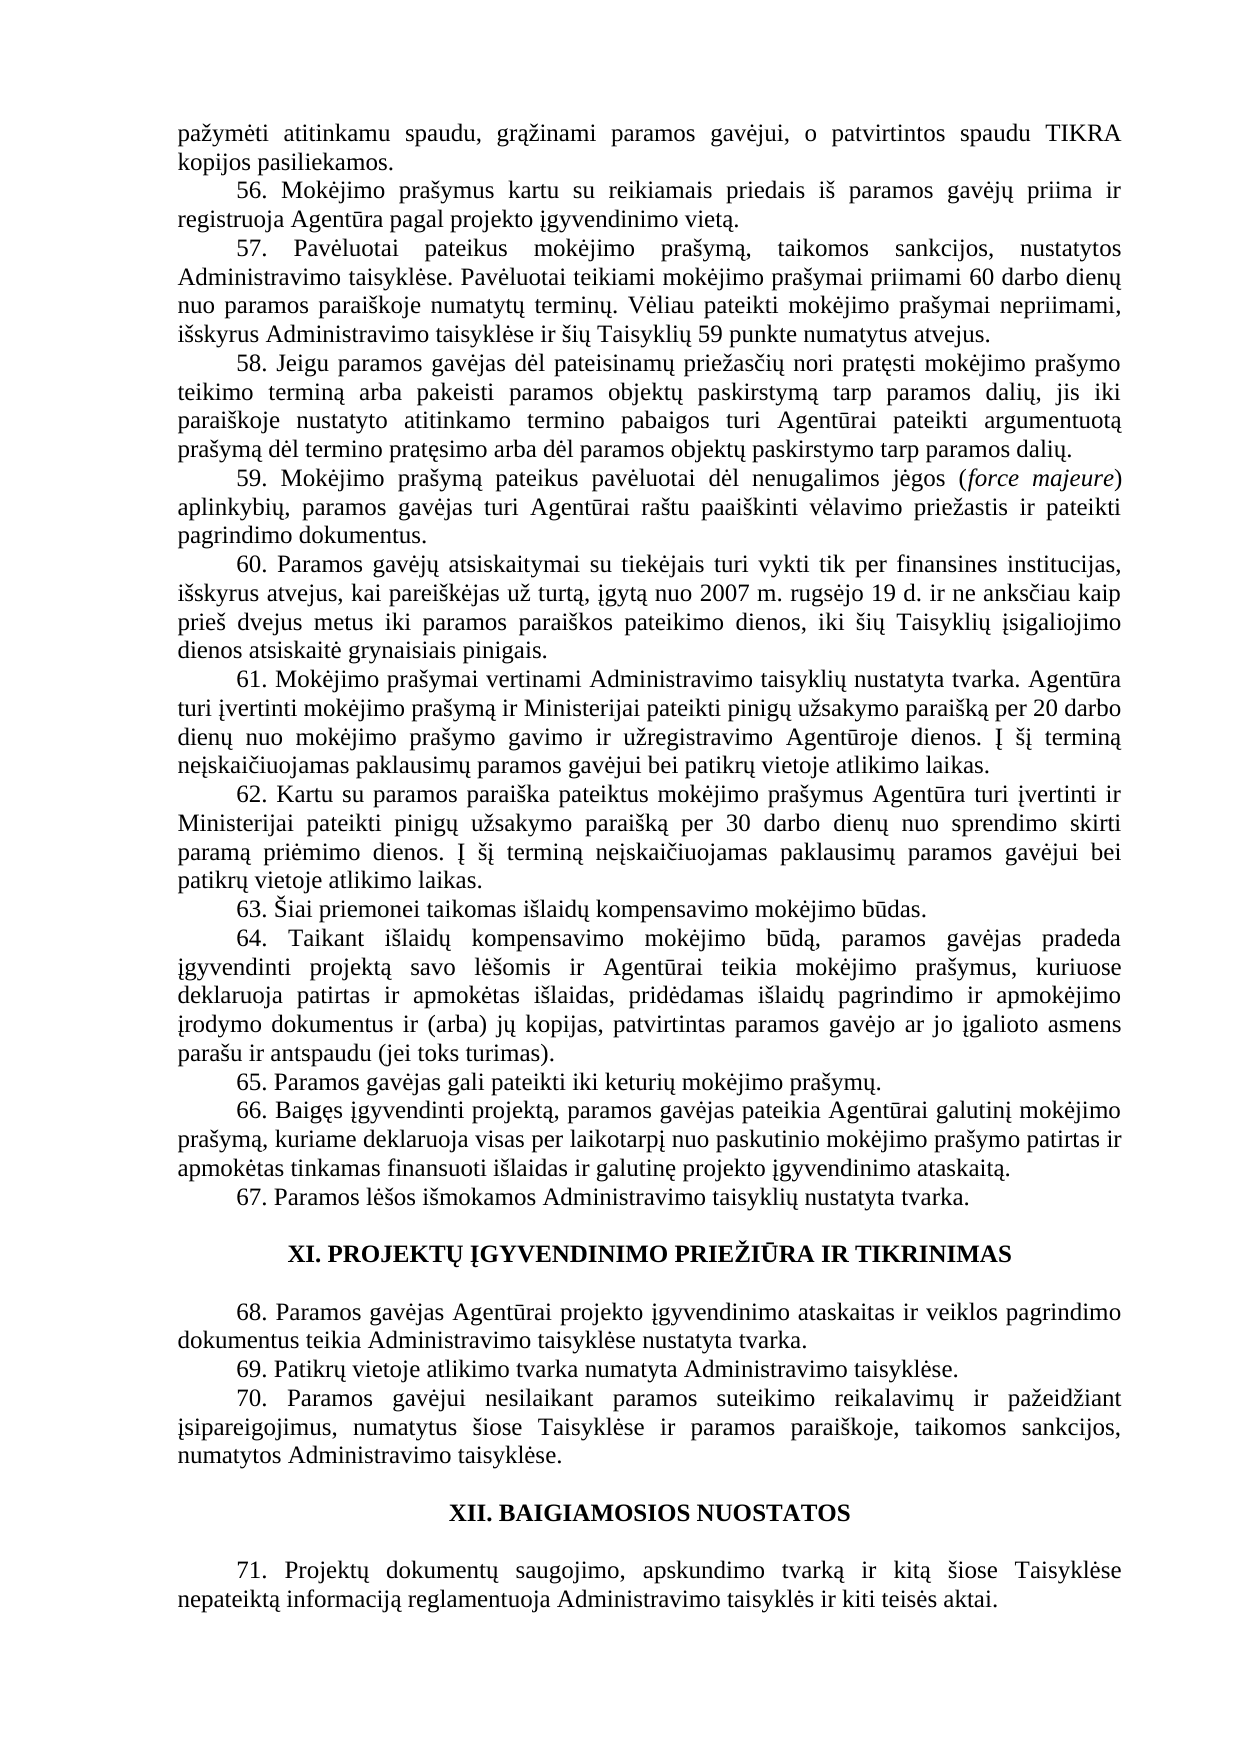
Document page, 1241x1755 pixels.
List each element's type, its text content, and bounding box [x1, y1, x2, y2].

text 60. Paramos gavėjų atsiskaitymai su tiekėjais turi vykti tik per finansines institucijas, išskyrus atvejus, kai pareiškėjas už turtą, įgytą nuo 2007 m. rugsėjo 19 d. ir ne anksčiau kaip prieš dvejus metus iki paramos paraiškos pateikimo dienos, iki šių Taisyklių įsigaliojimo dienos atsiskaitė grynaisiais pinigais. [177, 549, 1122, 664]
text 62. Kartu su paramos paraiška pateiktus mokėjimo prašymus Agentūra turi įvertinti ir Ministerijai pateikti pinigų užsakymo paraišką per 30 darbo dienų nuo sprendimo skirti paramą priėmimo dienos. Į šį terminą neįskaičiuojamas paklausimų paramos gavėjui bei patikrų vietoje atlikimo laikas. [177, 779, 1122, 894]
text 70. Paramos gavėjui nesilaikant paramos suteikimo reikalavimų ir pažeidžiant įsipareigojimus, numatytus šiose Taisyklėse ir paramos paraiškoje, taikomos sankcijos, numatytos Administravimo taisyklėse. [177, 1383, 1122, 1469]
text XII. BAIGIAMOSIOS NUOSTATOS [177, 1498, 1122, 1527]
text 61. Mokėjimo prašymai vertinami Administravimo taisyklių nustatyta tvarka. Agentūra turi įvertinti mokėjimo prašymą ir Ministerijai pateikti pinigų užsakymo paraišką per 20 darbo dienų nuo mokėjimo prašymo gavimo ir užregistravimo Agentūroje dienos. Į šį terminą neįskaičiuojamas paklausimų paramos gavėjui bei patikrų vietoje atlikimo laikas. [177, 664, 1122, 779]
text 59. Mokėjimo prašymą pateikus pavėluotai dėl nenugalimos jėgos (force majeure) aplinkybių, paramos gavėjas turi Agentūrai raštu paaiškinti vėlavimo priežastis ir pateikti pagrindimo dokumentus. [177, 463, 1122, 549]
text 58. Jeigu paramos gavėjas dėl pateisinamų priežasčių nori pratęsti mokėjimo prašymo teikimo terminą arba pakeisti paramos objektų paskirstymą tarp paramos dalių, jis iki paraiškoje nustatyto atitinkamo termino pabaigos turi Agentūrai pateikti argumentuotą prašymą dėl termino pratęsimo arba dėl paramos objektų paskirstymo tarp paramos dalių. [177, 348, 1122, 463]
text pažymėti atitinkamu spaudu, grąžinami paramos gavėjui, o patvirtintos spaudu TIKRA kopijos pasiliekamos. [177, 118, 1122, 176]
text 65. Paramos gavėjas gali pateikti iki keturių mokėjimo prašymų. [177, 1067, 1122, 1096]
text 63. Šiai priemonei taikomas išlaidų kompensavimo mokėjimo būdas. [177, 894, 1122, 923]
text 56. Mokėjimo prašymus kartu su reikiamais priedais iš paramos gavėjų priima ir registruoja Agentūra pagal projekto įgyvendinimo vietą. [177, 176, 1122, 233]
text 71. Projektų dokumentų saugojimo, apskundimo tvarką ir kitą šiose Taisyklėse nepateiktą informaciją reglamentuoja Administravimo taisyklės ir kiti teisės aktai. [177, 1556, 1122, 1613]
text 57. Pavėluotai pateikus mokėjimo prašymą, taikomos sankcijos, nustatytos Administravimo taisyklėse. Pavėluotai teikiami mokėjimo prašymai priimami 60 darbo dienų nuo paramos paraiškoje numatytų terminų. Vėliau pateikti mokėjimo prašymai nepriimami, išskyrus Administravimo taisyklėse ir šių Taisyklių 59 punkte numatytus atvejus. [177, 233, 1122, 348]
text 69. Patikrų vietoje atlikimo tvarka numatyta Administravimo taisyklėse. [177, 1354, 1122, 1383]
text XI. PROJEKTŲ ĮGYVENDINIMO PRIEŽIŪRA IR TIKRINIMAS [177, 1239, 1122, 1268]
text 66. Baigęs įgyvendinti projektą, paramos gavėjas pateikia Agentūrai galutinį mokėjimo prašymą, kuriame deklaruoja visas per laikotarpį nuo paskutinio mokėjimo prašymo patirtas ir apmokėtas tinkamas finansuoti išlaidas ir galutinę projekto įgyvendinimo ataskaitą. [177, 1096, 1122, 1182]
text 67. Paramos lėšos išmokamos Administravimo taisyklių nustatyta tvarka. [177, 1182, 1122, 1211]
text 64. Taikant išlaidų kompensavimo mokėjimo būdą, paramos gavėjas pradeda įgyvendinti projektą savo lėšomis ir Agentūrai teikia mokėjimo prašymus, kuriuose deklaruoja patirtas ir apmokėtas išlaidas, pridėdamas išlaidų pagrindimo ir apmokėjimo įrodymo dokumentus ir (arba) jų kopijas, patvirtintas paramos gavėjo ar jo įgalioto asmens parašu ir antspaudu (jei toks turimas). [177, 923, 1122, 1067]
text 68. Paramos gavėjas Agentūrai projekto įgyvendinimo ataskaitas ir veiklos pagrindimo dokumentus teikia Administravimo taisyklėse nustatyta tvarka. [177, 1297, 1122, 1354]
